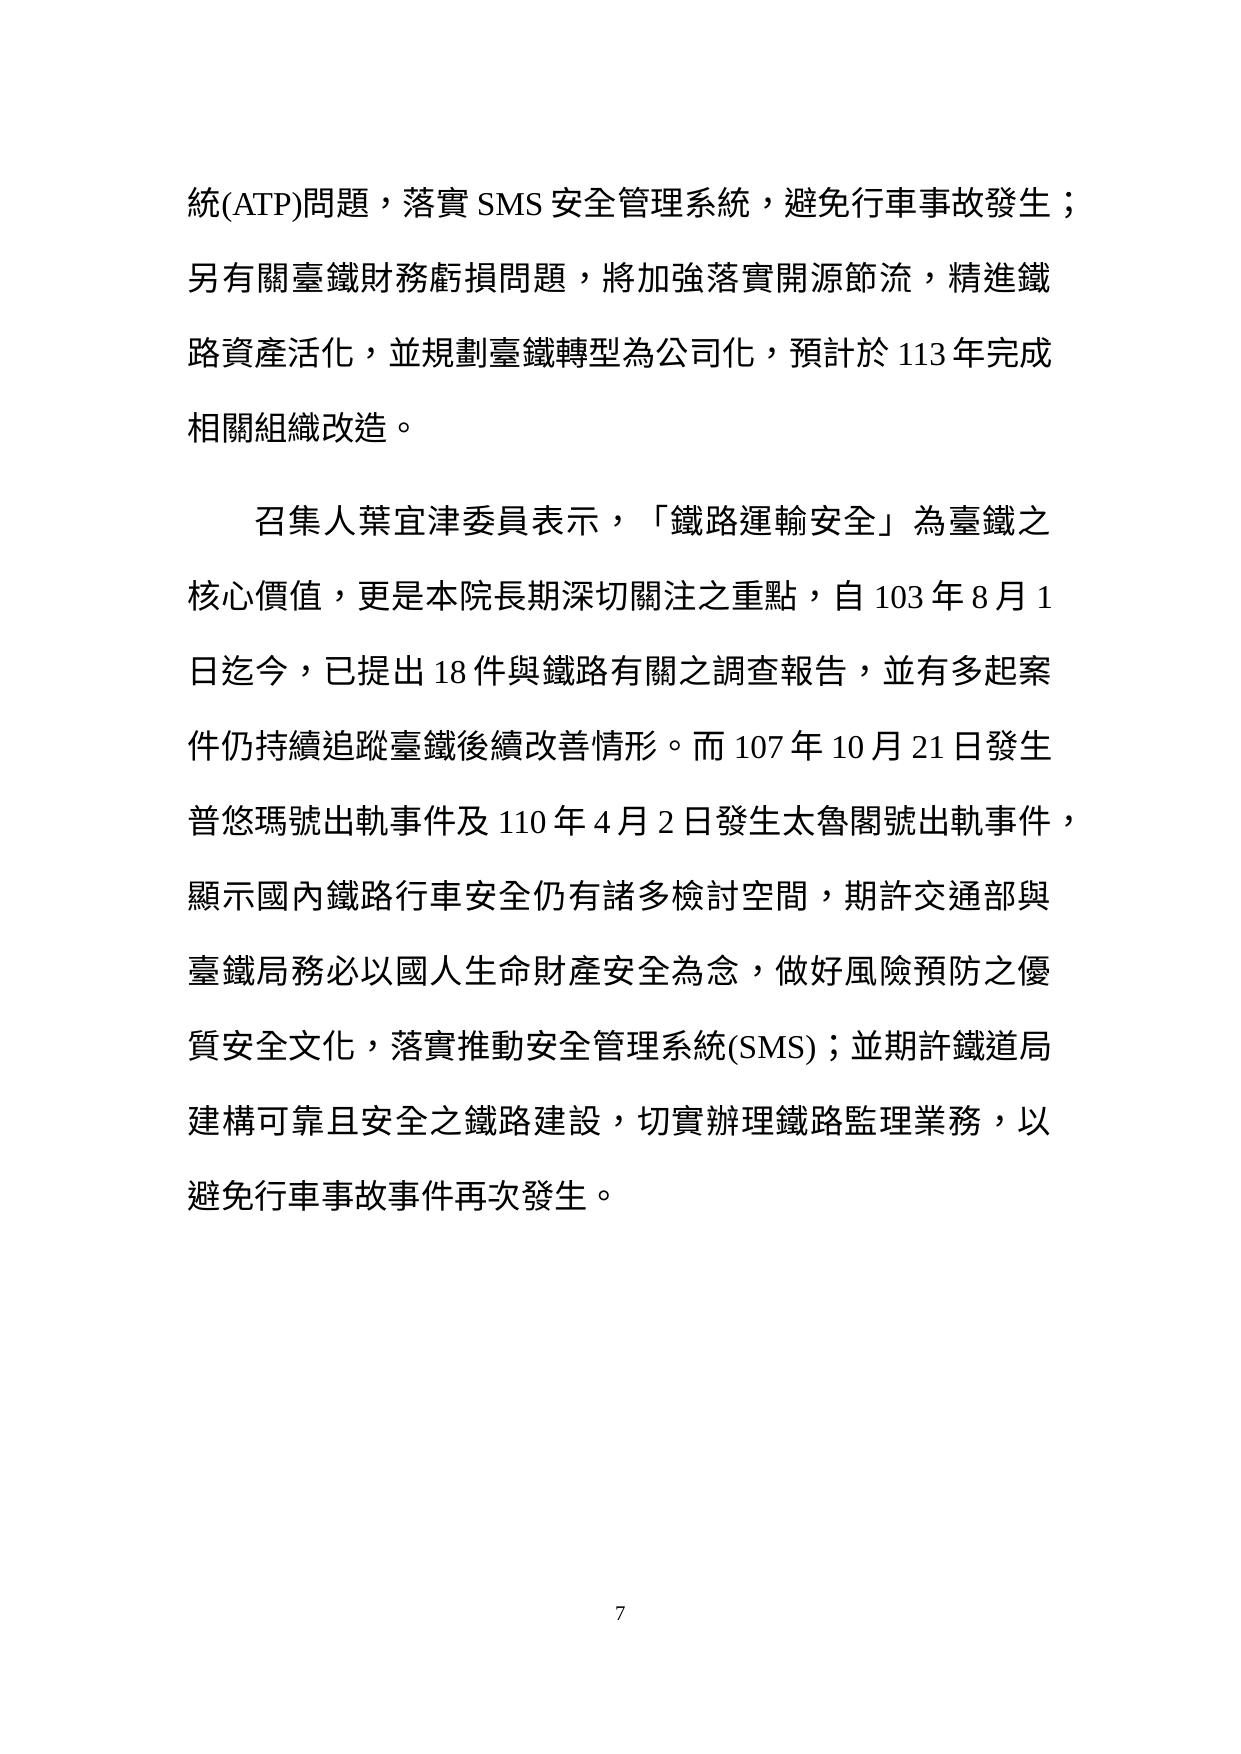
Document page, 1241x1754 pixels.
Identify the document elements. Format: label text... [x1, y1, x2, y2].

text 召集人葉宜津委員表示，「鐵路運輸安全」為臺鐵之核心價值，更是本院長期深切關注之重點，自103年8月1日迄今，已提出18件與鐵路有關之調查報告，並有多起案件仍持續追蹤臺鐵後續改善情形。而107年10月21日發生普悠瑪號出軌事件及110年4月2日發生太魯閣號出軌事件，顯示國內鐵路行車安全仍有諸多檢討空間，期許交通部與臺鐵局務必以國人生命財產安全為念，做好風險預防之優質安全文化，落實推動安全管理系統(SMS)；並期許鐵道局建構可靠且安全之鐵路建設，切實辦理鐵路監理業務，以避免行車事故事件再次發生。 [187, 482, 1053, 1232]
text 交通部胡湘麟次長與臺鐵局馮輝昇副局長、鐵道局伍勝園局長及相關主管人員分別就問題予以回覆，並表示將持續改善臺鐵車輛與無障礙設施，以安全、準時、便捷為核心推動項目，落實臺鐵各項工程安全管理與人員進出管制，持續加強邊坡安全管理與維護，改善自動列車防護系統(ATP)問題，落實SMS安全管理系統，避免行車事故發生；另有關臺鐵財務虧損問題，將加強落實開源節流，精進鐵路資產活化，並規劃臺鐵轉型為公司化，預計於113年完成相關組織改造。 [187, 163, 1053, 463]
